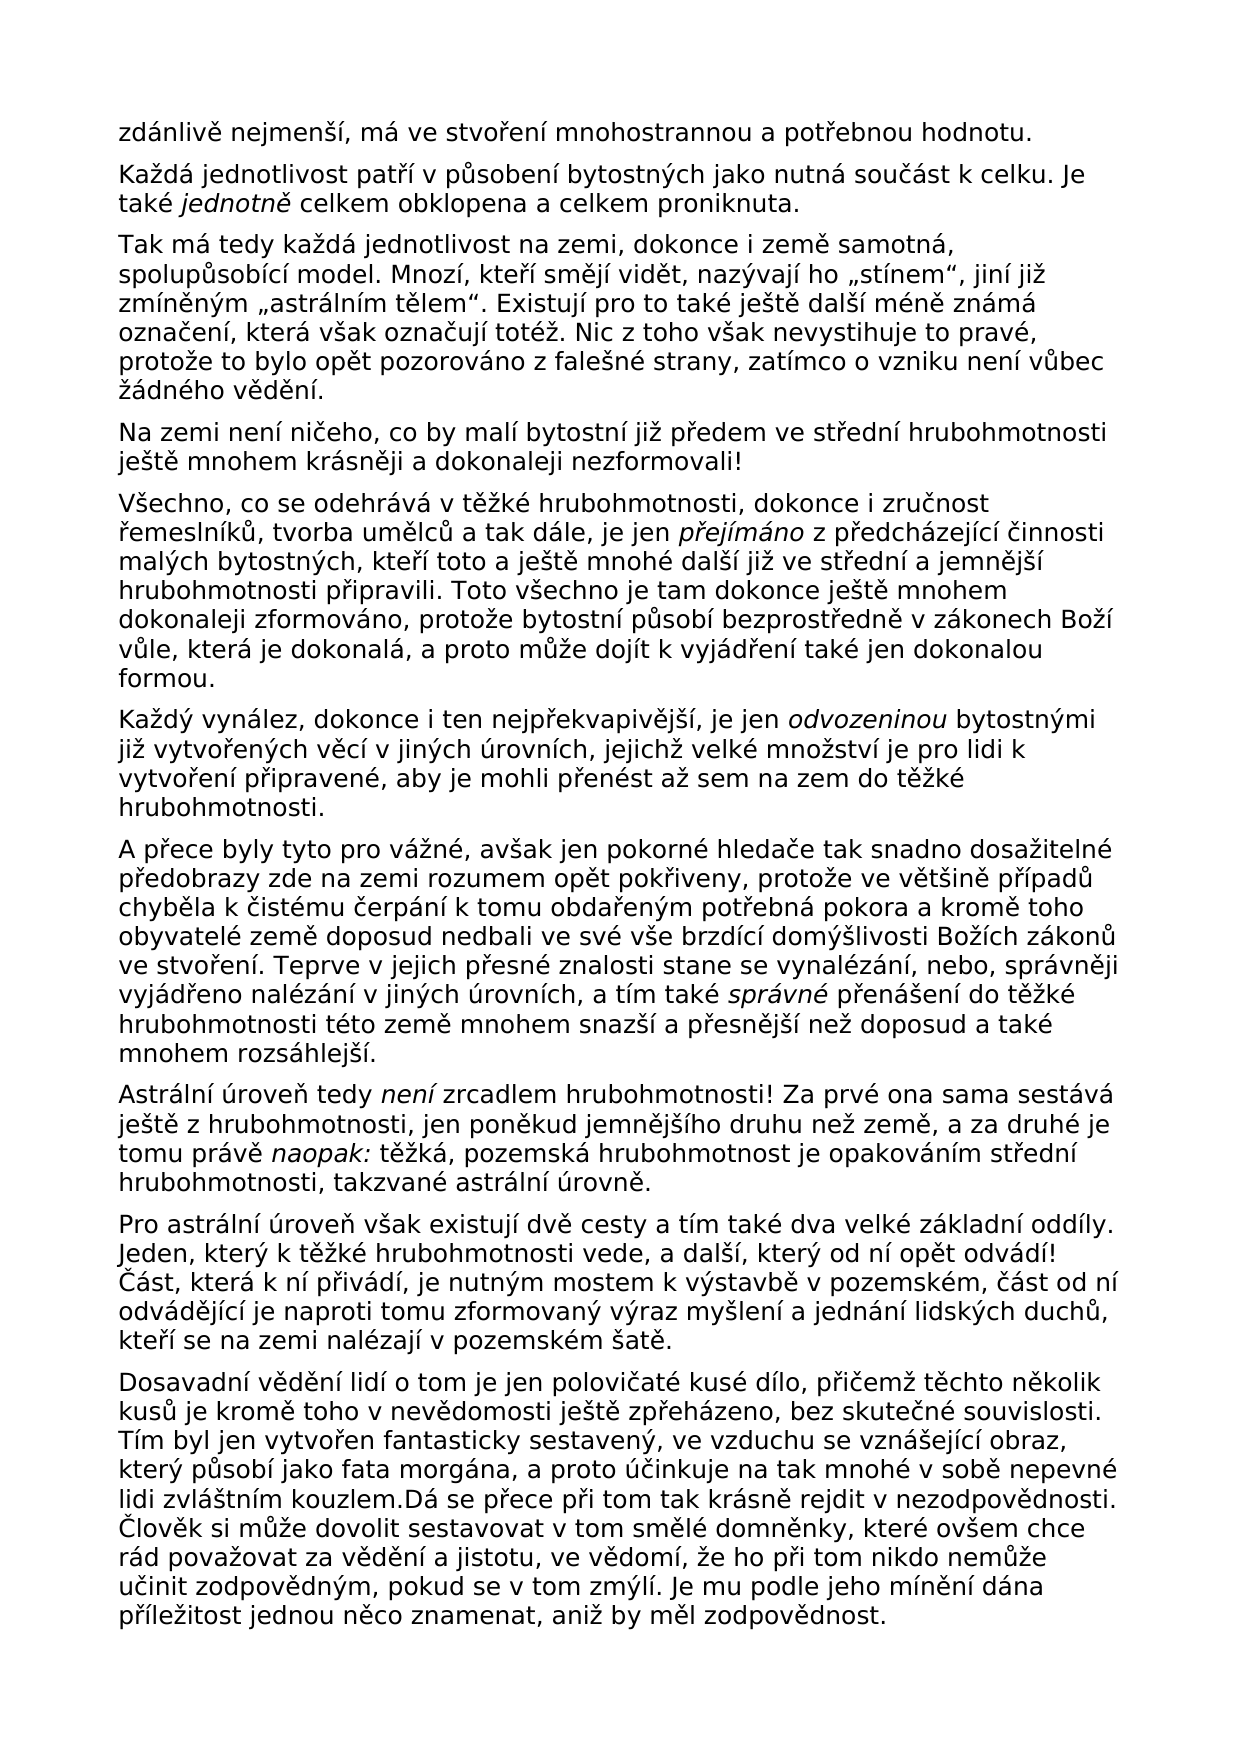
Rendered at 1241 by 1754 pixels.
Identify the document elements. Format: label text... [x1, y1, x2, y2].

text Všechno, co se odehrává v těžké hrubohmotnosti, dokonce i zručnost řemeslníků, tvorba umělců a tak dále, je jen přejímáno z předcházející činnosti malých bytostných, kteří toto a ještě mnohé další již ve střední a jemnější hrubohmotnosti připravili. Toto všechno je tam dokonce ještě mnohem dokonaleji zformováno, protože bytostní působí bezprostředně v zákonech Boží vůle, která je dokonalá, a proto může dojít k vyjádření také jen dokonalou formou. [118, 489, 1122, 693]
text Pro astrální úroveň však existují dvě cesty a tím také dva velké základní oddíly. Jeden, který k těžké hrubohmotnosti vede, a další, který od ní opět odvádí! Část, která k ní přivádí, je nutným mostem k výstavbě v pozemském, část od ní odvádějící je naproti tomu zformovaný výraz myšlení a jednání lidských duchů, kteří se na zemi nalézají v pozemském šatě. [118, 1210, 1122, 1356]
text Každá jednotlivost patří v působení bytostných jako nutná součást k celku. Je také jednotně celkem obklopena a celkem proniknuta. [118, 160, 1122, 218]
text A přece byly tyto pro vážné, avšak jen pokorné hledače tak snadno dosažitelné předobrazy zde na zemi rozumem opět pokřiveny, protože ve většině případů chyběla k čistému čerpání k tomu obdařeným potřebná pokora a kromě toho obyvatelé země doposud nedbali ve své vše brzdící domýšlivosti Božích zákonů ve stvoření. Teprve v jejich přesné znalosti stane se vynalézání, nebo, správněji vyjádřeno nalézání v jiných úrovních, a tím také správné přenášení do těžké hrubohmotnosti této země mnohem snazší a přesnější než doposud a také mnohem rozsáhlejší. [118, 835, 1122, 1068]
text Tak má tedy každá jednotlivost na zemi, dokonce i země samotná, spolupůsobící model. Mnozí, kteří smějí vidět, nazývají ho „stínem“, jiní již zmíněným „astrálním tělem“. Existují pro to také ještě další méně známá označení, která však označují totéž. Nic z toho však nevystihuje to pravé, protože to bylo opět pozorováno z falešné strany, zatímco o vzniku není vůbec žádného vědění. [118, 231, 1122, 406]
text Na zemi není ničeho, co by malí bytostní již předem ve střední hrubohmotnosti ještě mnohem krásněji a dokonaleji nezformovali! [118, 418, 1122, 476]
text Každý vynález, dokonce i ten nejpřekvapivější, je jen odvozeninou bytostnými již vytvořených věcí v jiných úrovních, jejichž velké množství je pro lidi k vytvoření připravené, aby je mohli přenést až sem na zem do těžké hrubohmotnosti. [118, 706, 1122, 822]
text Astrální úroveň tedy není zrcadlem hrubohmotnosti! Za prvé ona sama sestává ještě z hrubohmotnosti, jen poněkud jemnějšího druhu než země, a za druhé je tomu právě naopak: těžká, pozemská hrubohmotnost je opakováním střední hrubohmotnosti, takzvané astrální úrovně. [118, 1081, 1122, 1197]
text zdánlivě nejmenší, má ve stvoření mnohostrannou a potřebnou hodnotu. [118, 118, 1122, 147]
text Dosavadní vědění lidí o tom je jen polovičaté kusé dílo, přičemž těchto několik kusů je kromě toho v nevědomosti ještě zpřeházeno, bez skutečné souvislosti. Tím byl jen vytvořen fantasticky sestavený, ve vzduchu se vznášející obraz, který působí jako fata morgána, a proto účinkuje na tak mnohé v sobě nepevné lidi zvláštním kouzlem.Dá se přece při tom tak krásně rejdit v nezodpovědnosti. Člověk si může dovolit sestavovat v tom smělé domněnky, které ovšem chce rád považovat za vědění a jistotu, ve vědomí, že ho při tom nikdo nemůže učinit zodpovědným, pokud se v tom zmýlí. Je mu podle jeho mínění dána příležitost jednou něco znamenat, aniž by měl zodpovědnost. [118, 1368, 1122, 1631]
